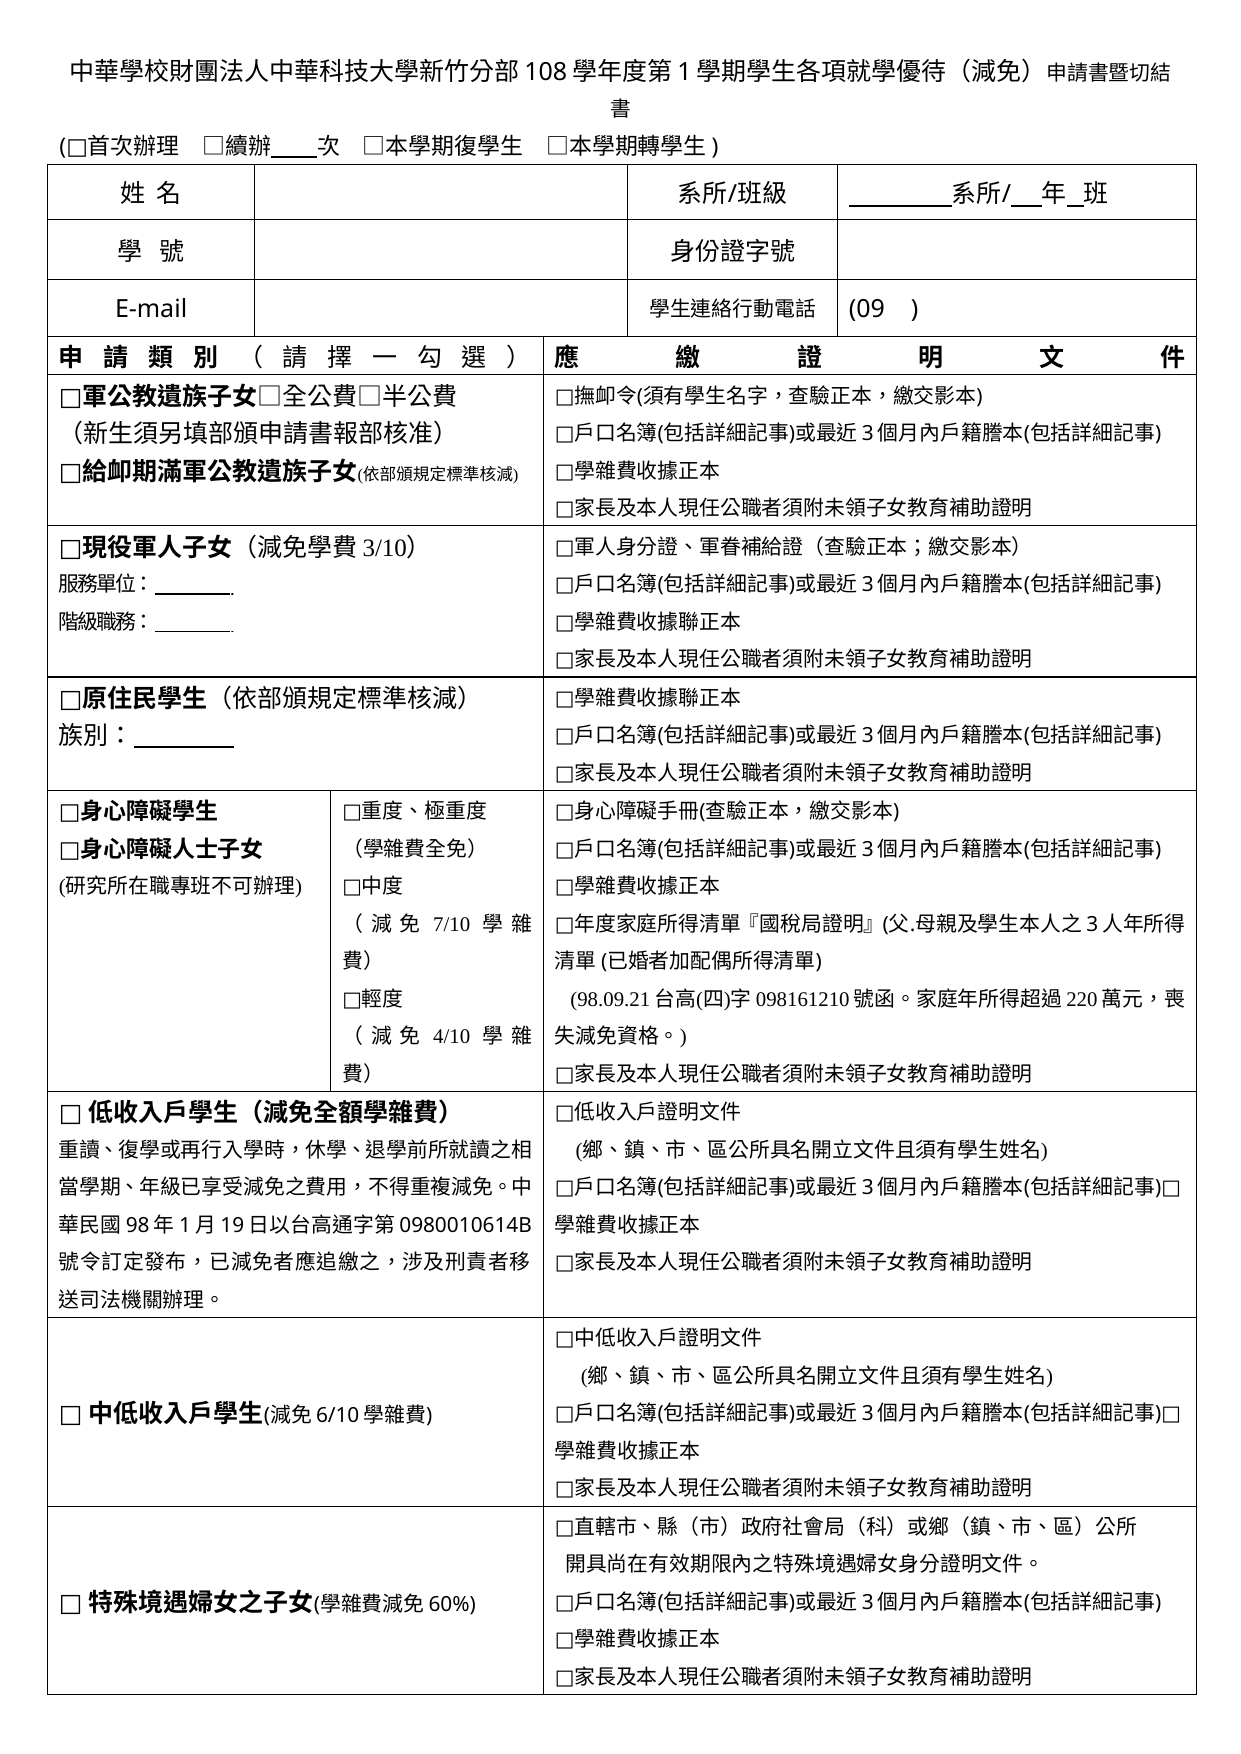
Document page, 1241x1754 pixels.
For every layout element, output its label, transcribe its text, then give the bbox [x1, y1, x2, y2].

table_cell E-mail [48, 280, 254, 336]
table_header [255, 165, 627, 219]
table_cell □ 特殊境遇婦女之子女(學雜費減免60%) [48, 1507, 543, 1694]
table_header 姓 名 [48, 165, 254, 219]
table_header 系所/班級 [628, 165, 837, 219]
table_cell 身份證字號 [628, 220, 837, 278]
table_cell 學生連絡行動電話 [628, 280, 837, 336]
table_cell □重度、極重度 （學雜費全免） □中度 （減免7/10學雜費） □輕度 （減免4/10學雜費） [331, 791, 543, 1091]
table_cell □ 中低收入戶學生(減免6/10學雜費) [48, 1318, 543, 1506]
table_cell □撫卹令(須有學生名字，查驗正本，繳交影本) □戶口名簿(包括詳細記事)或最近3個月內戶籍謄本(包括詳細記事) □學雜費收據正本 □家長及本人現任公職者須附未領子女教育補助證明 [544, 375, 1196, 525]
table_cell [255, 220, 627, 278]
table_cell □低收入戶證明文件 (鄉、鎮、市、區公所具名開立文件且須有學生姓名) □戶口名簿(包括詳細記事)或最近3個月內戶籍謄本(包括詳細記事)□學雜費收據正本 □家長及本人現任公職者須附未領子女教育補助證明 [544, 1092, 1196, 1317]
table_cell [255, 280, 627, 336]
table_cell □學雜費收據聯正本 □戶口名簿(包括詳細記事)或最近3個月內戶籍謄本(包括詳細記事) □家長及本人現任公職者須附未領子女教育補助證明 [544, 678, 1196, 790]
table_cell 應繳證明文件 [544, 337, 1196, 374]
table_cell □軍公教遺族子女□全公費□半公費 （新生須另填部頒申請書報部核准） □給卹期滿軍公教遺族子女(依部頒規定標準核減) [48, 375, 543, 525]
table_cell 申請類別（請擇一勾選） [48, 337, 543, 374]
text 中華學校財團法人中華科技大學新竹分部108學年度第1學期學生各項就學優待（減免）申請書暨切結書 [59, 51, 1181, 126]
table_cell □身心障礙手冊(查驗正本，繳交影本) □戶口名簿(包括詳細記事)或最近3個月內戶籍謄本(包括詳細記事) □學雜費收據正本 □年度家庭所得清單『國稅局證明』(父.母親及學生本人之3人年所得清單 (已婚者加配偶所得清單) (98.09.21台高(四)字098161210號函。家庭年所得超過220萬元，喪失減免資格。) □家長及本人現任公職者須附未領子女教育補助證明 [544, 791, 1196, 1091]
table_cell [838, 220, 1196, 278]
table_cell □原住民學生（依部頒規定標準核減） 族別： [48, 678, 543, 790]
table_header 系所/ 年 班 [838, 165, 1196, 219]
table_cell □ 低收入戶學生（減免全額學雜費） 重讀、復學或再行入學時，休學、退學前所就讀之相當學期、年級已享受減免之費用，不得重複減免。中華民國98年1月19日以台高通字第0980010614B號令訂定發布，已減免者應追繳之，涉及刑責者移送司法機關辦理。 [48, 1092, 543, 1317]
text (□首次辦理 □續辦 次 □本學期復學生 □本學期轉學生 ) [59, 126, 1160, 163]
table_cell □直轄市、縣（市）政府社會局（科）或鄉（鎮、市、區）公所 開具尚在有效期限內之特殊境遇婦女身分證明文件。 □戶口名簿(包括詳細記事)或最近3個月內戶籍謄本(包括詳細記事) □學雜費收據正本 □家長及本人現任公職者須附未領子女教育補助證明 [544, 1507, 1196, 1694]
table_cell □軍人身分證、軍眷補給證（查驗正本；繳交影本） □戶口名簿(包括詳細記事)或最近3個月內戶籍謄本(包括詳細記事) □學雜費收據聯正本 □家長及本人現任公職者須附未領子女教育補助證明 [544, 526, 1196, 676]
table_cell 學 號 [48, 220, 254, 278]
table_cell □現役軍人子女（減免學費3/10） 服務單位： 階級職務： [48, 526, 543, 676]
table_cell □中低收入戶證明文件 (鄉、鎮、市、區公所具名開立文件且須有學生姓名) □戶口名簿(包括詳細記事)或最近3個月內戶籍謄本(包括詳細記事)□學雜費收據正本 □家長及本人現任公職者須附未領子女教育補助證明 [544, 1318, 1196, 1506]
table_cell □身心障礙學生 □身心障礙人士子女 (研究所在職專班不可辦理) [48, 791, 330, 1091]
table_cell (09 ) [838, 280, 1196, 336]
